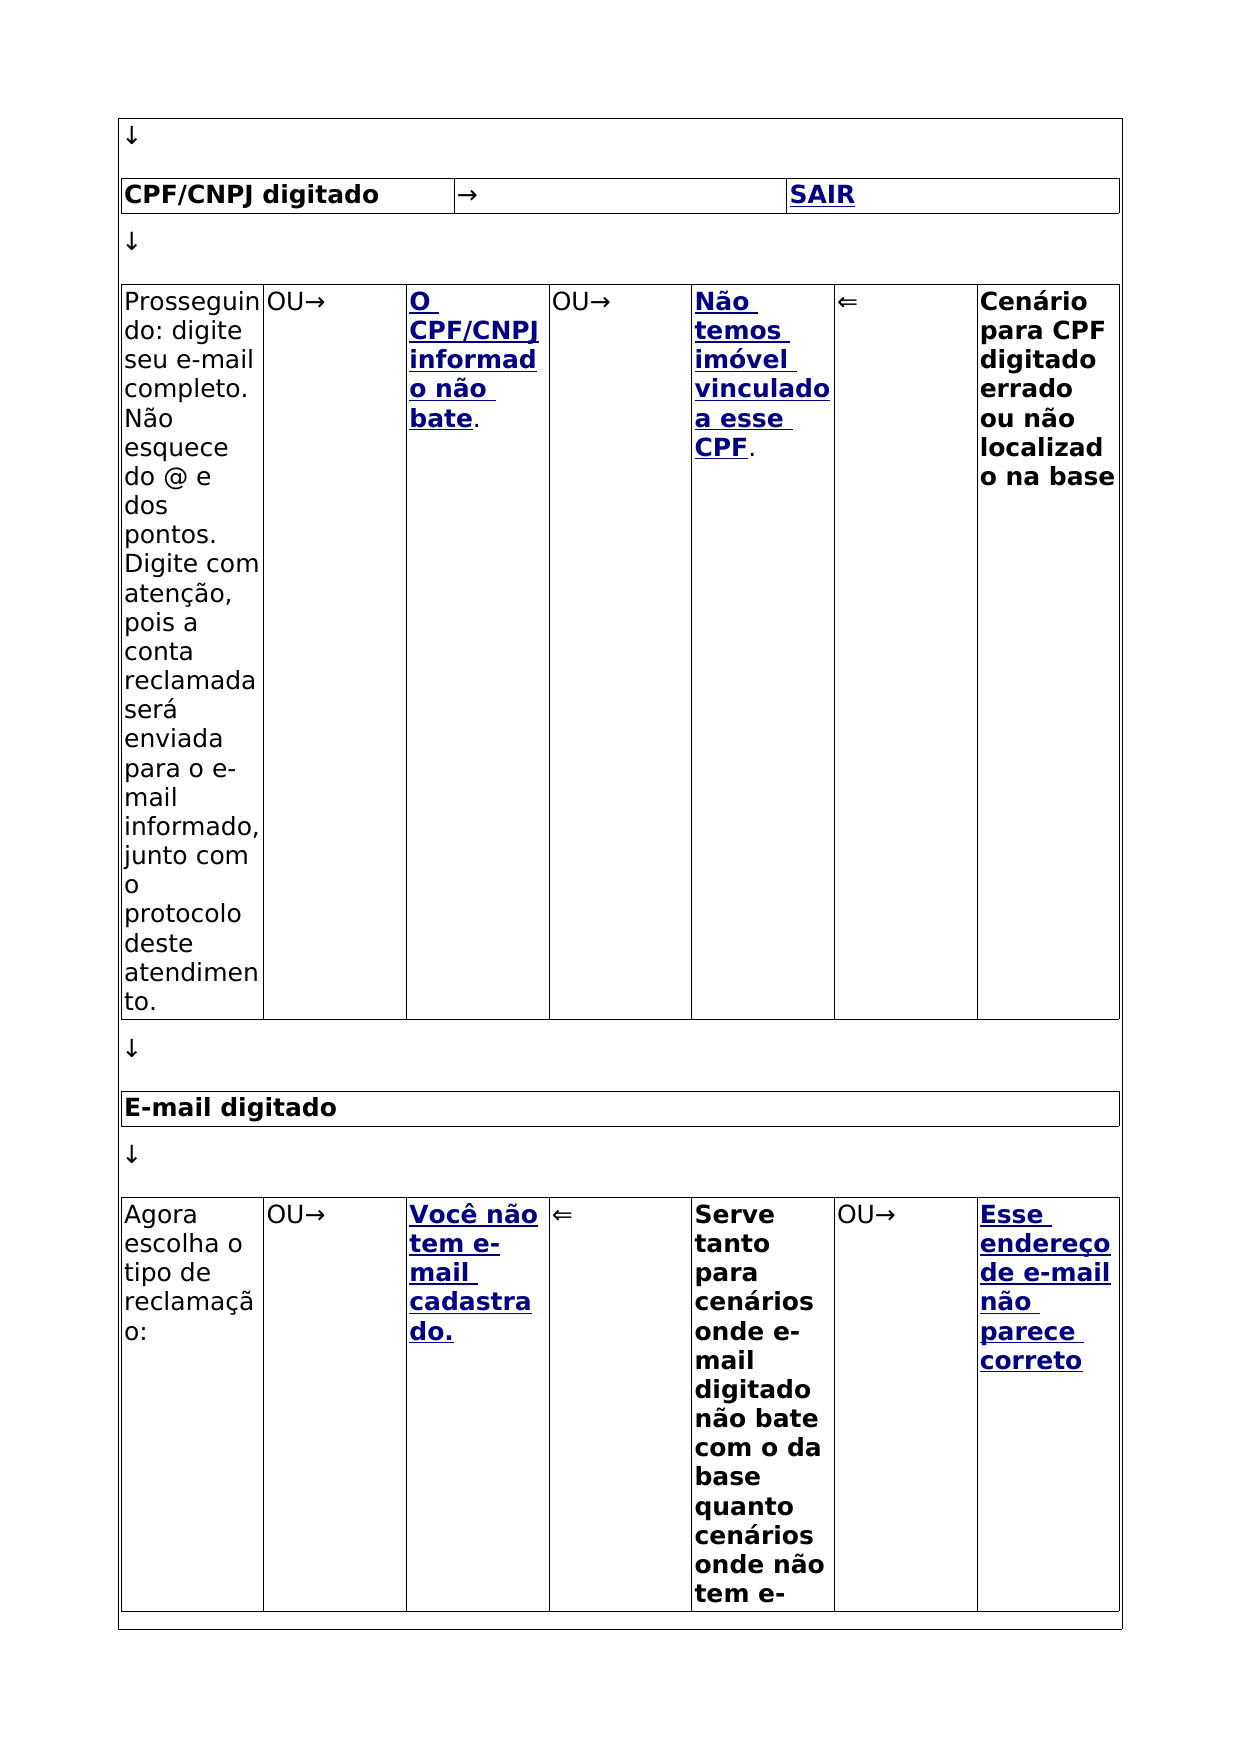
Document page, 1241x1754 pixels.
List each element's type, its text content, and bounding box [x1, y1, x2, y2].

table_header Prosseguindo: digite seu e-mail completo. Não esquece do @ e dos pontos. Digite com atenção, pois a conta reclamada será enviada para o e-mail informado, junto com o protocolo deste atendimento. [122, 285, 263, 1019]
table_header OU→ [550, 285, 691, 1019]
table_header Agora escolha o tipo de reclamação: [122, 1198, 263, 1611]
table_header Não temos imóvel vinculado a esse CPF. [692, 285, 834, 1019]
table_header E-mail digitado [122, 1092, 1119, 1126]
table_header CPF/CNPJ digitado [122, 179, 454, 213]
table_header OU→ [264, 1198, 406, 1611]
table_header OU→ [835, 1198, 977, 1611]
table_header ⇐ [550, 1198, 691, 1611]
table_header Serve tanto para cenários onde e-mail digitado não bate com o da base quanto cenários onde não tem e- [692, 1198, 834, 1611]
table_header ⇐ [835, 285, 977, 1019]
table_header OU→ [264, 285, 406, 1019]
table_header Esse endereço de e-mail não parece correto [978, 1198, 1119, 1611]
table_header Você não tem e-mail cadastrado. [407, 1198, 549, 1611]
table_header ↓ ↓ ↓ ↓ [119, 119, 1122, 1629]
table_header O CPF/CNPJ informado não bate. [407, 285, 549, 1019]
table_header SAIR [787, 179, 1119, 213]
table_header Cenário para CPF digitado errado ou não localizado na base [978, 285, 1119, 1019]
table_header → [455, 179, 786, 213]
